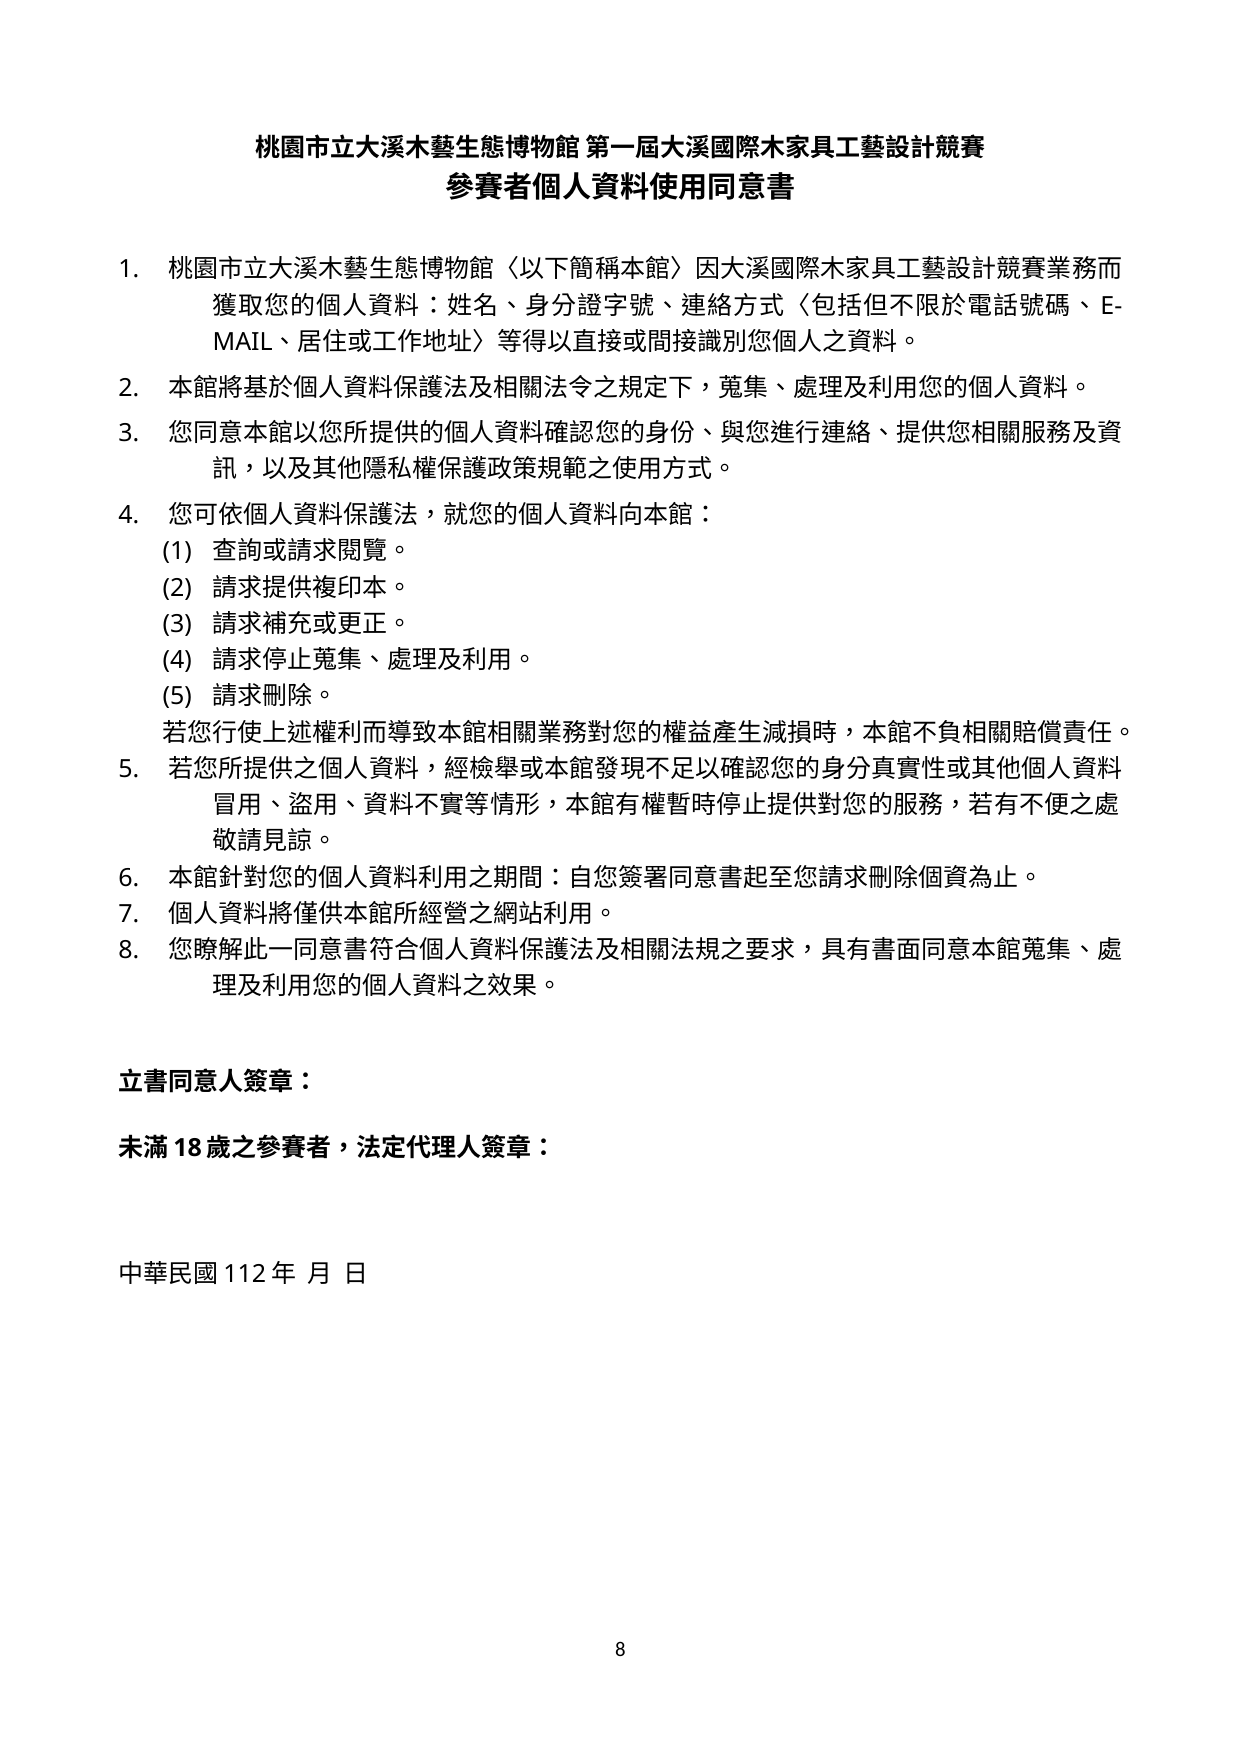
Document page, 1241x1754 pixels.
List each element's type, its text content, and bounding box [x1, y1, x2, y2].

text 桃園市立大溪木藝生態博物館 第一屆大溪國際木家具工藝設計競賽 [118, 127, 1122, 163]
list 桃園市立大溪木藝生態博物館〈以下簡稱本館〉因大溪國際木家具工藝設計競賽業務而獲取您的個人資料：姓名、身分證字號、連絡方式〈包括但不限於電話號碼、E-MAIL、居住或工作地址〉等得以直接或間接識別您個人之資料。 [118, 249, 1122, 358]
list 您同意本館以您所提供的個人資料確認您的身份、與您進行連絡、提供您相關服務及資訊，以及其他隱私權保護政策規範之使用方式。 [118, 413, 1122, 485]
list 查詢或請求閱覽。 [162, 531, 1122, 567]
list 您可依個人資料保護法，就您的個人資料向本館： [118, 494, 1122, 531]
list 您瞭解此一同意書符合個人資料保護法及相關法規之要求，具有書面同意本館蒐集、處理及利用您的個人資料之效果。 [118, 929, 1122, 1002]
text 中華民國112年 月 日 [118, 1253, 1122, 1290]
text 參賽者個人資料使用同意書 [118, 163, 1122, 206]
text 立書同意人簽章： [118, 1061, 1122, 1097]
list 本館針對您的個人資料利用之期間：自您簽署同意書起至您請求刪除個資為止。 [118, 857, 1122, 893]
list 請求提供複印本。 [162, 567, 1122, 603]
list 本館將基於個人資料保護法及相關法令之規定下，蒐集、處理及利用您的個人資料。 [118, 367, 1122, 403]
text 未滿18歲之參賽者，法定代理人簽章： [118, 1128, 1122, 1164]
list 請求刪除。 [162, 676, 1122, 712]
list 請求停止蒐集、處理及利用。 [162, 639, 1122, 676]
list 若您所提供之個人資料，經檢舉或本館發現不足以確認您的身分真實性或其他個人資料冒用、盜用、資料不實等情形，本館有權暫時停止提供對您的服務，若有不便之處敬請見諒。 [118, 748, 1122, 857]
list 個人資料將僅供本館所經營之網站利用。 [118, 893, 1122, 929]
list 請求補充或更正。 [162, 603, 1122, 639]
text 若您行使上述權利而導致本館相關業務對您的權益產生減損時，本館不負相關賠償責任。 [162, 712, 1122, 748]
